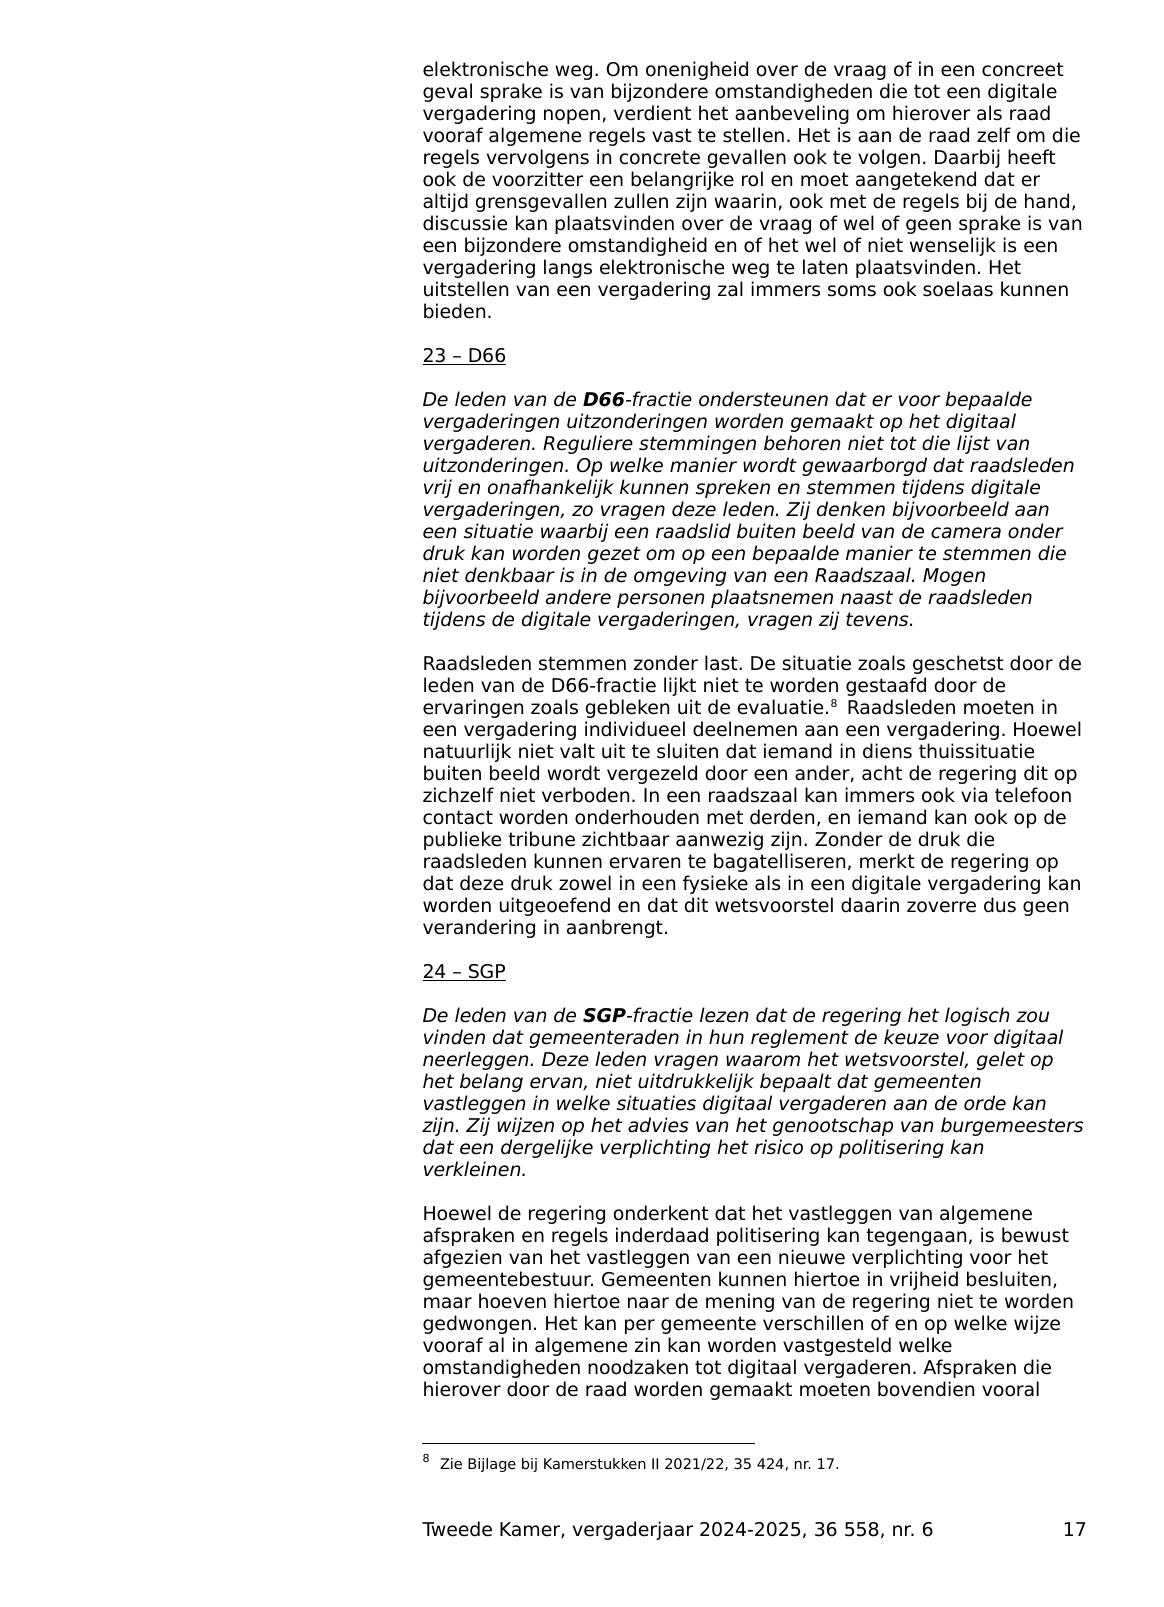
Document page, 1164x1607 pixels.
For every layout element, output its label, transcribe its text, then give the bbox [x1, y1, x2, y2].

text Hoewel de regering onderkent dat het vastleggen van algemene afspraken en regels inderdaad politisering kan tegengaan, is bewust afgezien van het vastleggen van een nieuwe verplichting voor het gemeentebestuur. Gemeenten kunnen hiertoe in vrijheid besluiten, maar hoeven hiertoe naar de mening van de regering niet te worden gedwongen. Het kan per gemeente verschillen of en op welke wijze vooraf al in algemene zin kan worden vastgesteld welke omstandigheden noodzaken tot digitaal vergaderen. Afspraken die hierover door de raad worden gemaakt moeten bovendien vooral [422, 1203, 1087, 1401]
subtitle 24 – SGP [422, 961, 1087, 983]
text De leden van de D66-fractie ondersteunen dat er voor bepaalde vergaderingen uitzonderingen worden gemaakt op het digitaal vergaderen. Reguliere stemmingen behoren niet tot die lijst van uitzonderingen. Op welke manier wordt gewaarborgd dat raadsleden vrij en onafhankelijk kunnen spreken en stemmen tijdens digitale vergaderingen, zo vragen deze leden. Zij denken bijvoorbeeld aan een situatie waarbij een raadslid buiten beeld van de camera onder druk kan worden gezet om op een bepaalde manier te stemmen die niet denkbaar is in de omgeving van een Raadszaal. Mogen bijvoorbeeld andere personen plaatsnemen naast de raadsleden tijdens de digitale vergaderingen, vragen zij tevens. [422, 389, 1087, 631]
text De leden van de SGP-fractie lezen dat de regering het logisch zou vinden dat gemeenteraden in hun reglement de keuze voor digitaal neerleggen. Deze leden vragen waarom het wetsvoorstel, gelet op het belang ervan, niet uitdrukkelijk bepaalt dat gemeenten vastleggen in welke situaties digitaal vergaderen aan de orde kan zijn. Zij wijzen op het advies van het genootschap van burgemeesters dat een dergelijke verplichting het risico op politisering kan verkleinen. [422, 1005, 1087, 1181]
subtitle 23 – D66 [422, 345, 1087, 367]
text elektronische weg. Om onenigheid over de vraag of in een concreet geval sprake is van bijzondere omstandigheden die tot een digitale vergadering nopen, verdient het aanbeveling om hierover als raad vooraf algemene regels vast te stellen. Het is aan de raad zelf om die regels vervolgens in concrete gevallen ook te volgen. Daarbij heeft ook de voorzitter een belangrijke rol en moet aangetekend dat er altijd grensgevallen zullen zijn waarin, ook met de regels bij de hand, discussie kan plaatsvinden over de vraag of wel of geen sprake is van een bijzondere omstandigheid en of het wel of niet wenselijk is een vergadering langs elektronische weg te laten plaatsvinden. Het uitstellen van een vergadering zal immers soms ook soelaas kunnen bieden. [422, 59, 1087, 323]
text Zie Bijlage bij Kamerstukken II 2021/22, 35 424, nr. 17. [422, 1452, 1087, 1474]
text Raadsleden stemmen zonder last. De situatie zoals geschetst door de leden van de D66-fractie lijkt niet te worden gestaafd door de ervaringen zoals gebleken uit de evaluatie. Raadsleden moeten in een vergadering individueel deelnemen aan een vergadering. Hoewel natuurlijk niet valt uit te sluiten dat iemand in diens thuissituatie buiten beeld wordt vergezeld door een ander, acht de regering dit op zichzelf niet verboden. In een raadszaal kan immers ook via telefoon contact worden onderhouden met derden, en iemand kan ook op de publieke tribune zichtbaar aanwezig zijn. Zonder de druk die raadsleden kunnen ervaren te bagatelliseren, merkt de regering op dat deze druk zowel in een fysieke als in een digitale vergadering kan worden uitgeoefend en dat dit wetsvoorstel daarin zoverre dus geen verandering in aanbrengt. [422, 653, 1087, 939]
